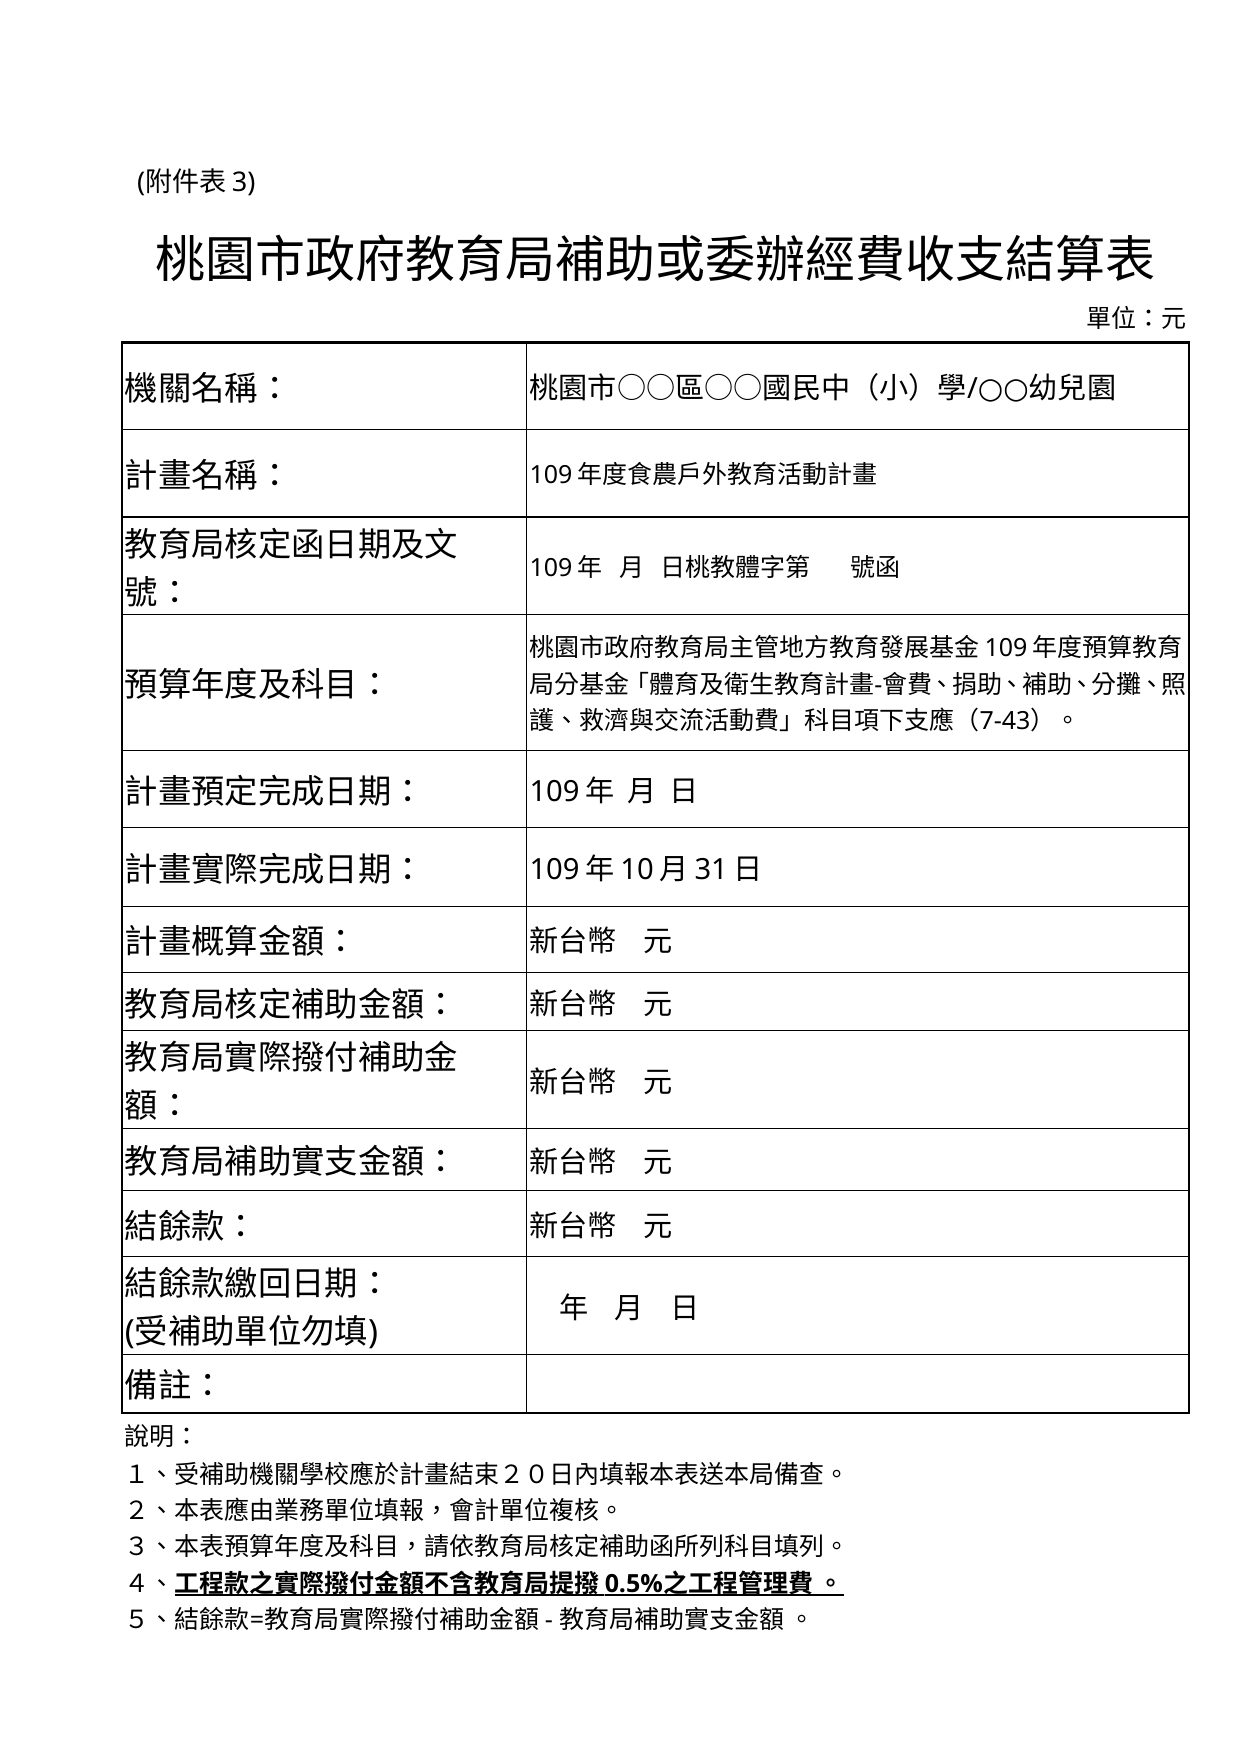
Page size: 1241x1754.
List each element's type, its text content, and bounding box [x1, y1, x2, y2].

table_cell 桃園市政府教育局主管地方教育發展基金109年度預算教育局分基金「體育及衛生教育計畫-會費、捐助、補助、分攤、照護、救濟與交流活動費」科目項下支應（7-43）。 [527, 615, 1188, 750]
table_cell 機關名稱： [123, 344, 526, 429]
table_cell 計畫預定完成日期： [123, 751, 526, 827]
table_header (附件表3) 桃園市政府教育局補助或委辦經費收支結算表 [122, 160, 1189, 291]
table_cell 109年 月 日桃教體字第 號函 [527, 518, 1188, 614]
table_cell 109年 月 日 [527, 751, 1188, 827]
table_cell 年 月 日 [527, 1257, 1188, 1354]
table_cell 說明： [122, 1414, 526, 1454]
table_cell 結餘款： [123, 1191, 526, 1256]
table_cell １、受補助機關學校應於計畫結束２０日內填報本表送本局備查。 [122, 1454, 1189, 1491]
table_cell 109年10月31日 [527, 828, 1188, 906]
table_cell 新台幣 元 [527, 1191, 1188, 1256]
table_cell 預算年度及科目： [123, 615, 526, 750]
table_cell 教育局核定函日期及文號： [123, 518, 526, 614]
table_cell 計畫名稱： [123, 430, 526, 516]
table_cell 結餘款繳回日期： (受補助單位勿填) [123, 1257, 526, 1354]
table_cell 新台幣 元 [527, 1031, 1188, 1127]
table_cell 教育局實際撥付補助金額： [123, 1031, 526, 1127]
table_cell ２、本表應由業務單位填報，會計單位複核。 [122, 1491, 1189, 1527]
table_cell 計畫概算金額： [123, 907, 526, 972]
table_cell [122, 291, 526, 341]
table_cell 教育局補助實支金額： [123, 1129, 526, 1190]
table_cell ３、本表預算年度及科目，請依教育局核定補助函所列科目填列。 [122, 1527, 1189, 1563]
table_cell 單位：元 [526, 291, 1189, 341]
table_cell 教育局核定補助金額： [123, 973, 526, 1030]
table_cell 計畫實際完成日期： [123, 828, 526, 906]
table_cell 109年度食農戶外教育活動計畫 [527, 430, 1188, 516]
table_cell [527, 1355, 1188, 1412]
table_cell 新台幣 元 [527, 907, 1188, 972]
table_cell 備註： [123, 1355, 526, 1412]
table_cell ５、結餘款=教育局實際撥付補助金額 - 教育局補助實支金額 。 [122, 1599, 1189, 1636]
table_cell 新台幣 元 [527, 1129, 1188, 1190]
table_cell 新台幣 元 [527, 973, 1188, 1030]
table_cell ４、工程款之實際撥付金額不含教育局提撥0.5%之工程管理費 。 [122, 1563, 1189, 1599]
table_cell 桃園市○○區○○國民中（小）學/○○幼兒園 [527, 344, 1188, 429]
table_cell [526, 1414, 1189, 1454]
